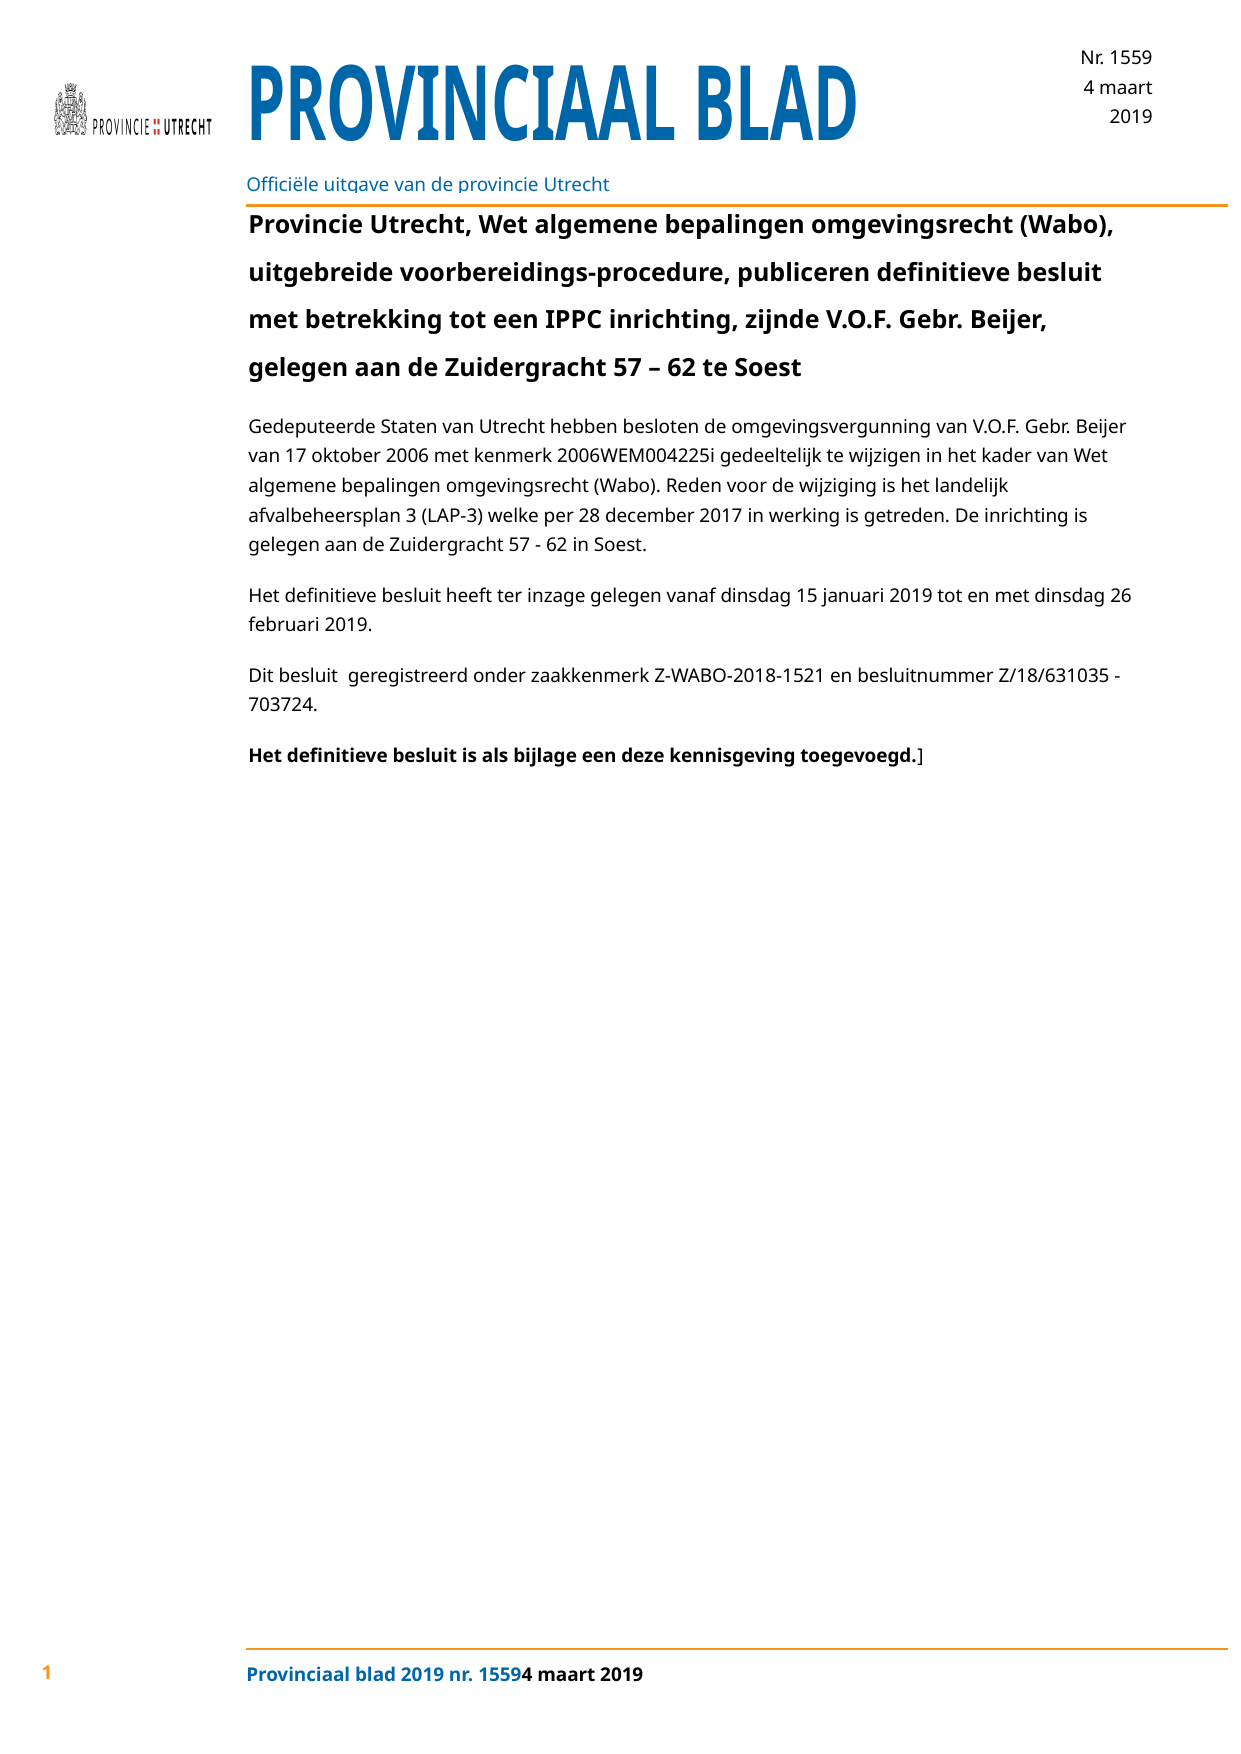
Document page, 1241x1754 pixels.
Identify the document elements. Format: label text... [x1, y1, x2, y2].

text Het definitieve besluit heeft ter inzage gelegen vanaf dinsdag 15 januari 2019 tot en met dinsdag 26 februari 2019. [248, 582, 1152, 637]
text Het definitieve besluit is als bijlage een deze kennisgeving toegevoegd.] [248, 742, 1152, 768]
text Dit besluit geregistreerd onder zaakkenmerk Z-WABO-2018-1521 en besluitnummer Z/18/631035 - 703724. [248, 662, 1152, 717]
text Provincie Utrecht, Wet algemene bepalingen omgevingsrecht (Wabo), uitgebreide voorbereidings-procedure, publiceren definitieve besluit met betrekking tot een IPPC inrichting, zijnde V.O.F. Gebr. Beijer, gelegen aan de Zuidergracht 57 – 62 te Soest [248, 207, 1152, 384]
picture [41, 47, 231, 172]
text Gedeputeerde Staten van Utrecht hebben besloten de omgevingsvergunning van V.O.F. Gebr. Beijer van 17 oktober 2006 met kenmerk 2006WEM004225i gedeeltelijk te wijzigen in het kader van Wet algemene bepalingen omgevingsrecht (Wabo). Reden voor de wijziging is het landelijk afvalbeheersplan 3 (LAP-3) welke per 28 december 2017 in werking is getreden. De inrichting is gelegen aan de Zuidergracht 57 - 62 in Soest. [248, 413, 1152, 557]
